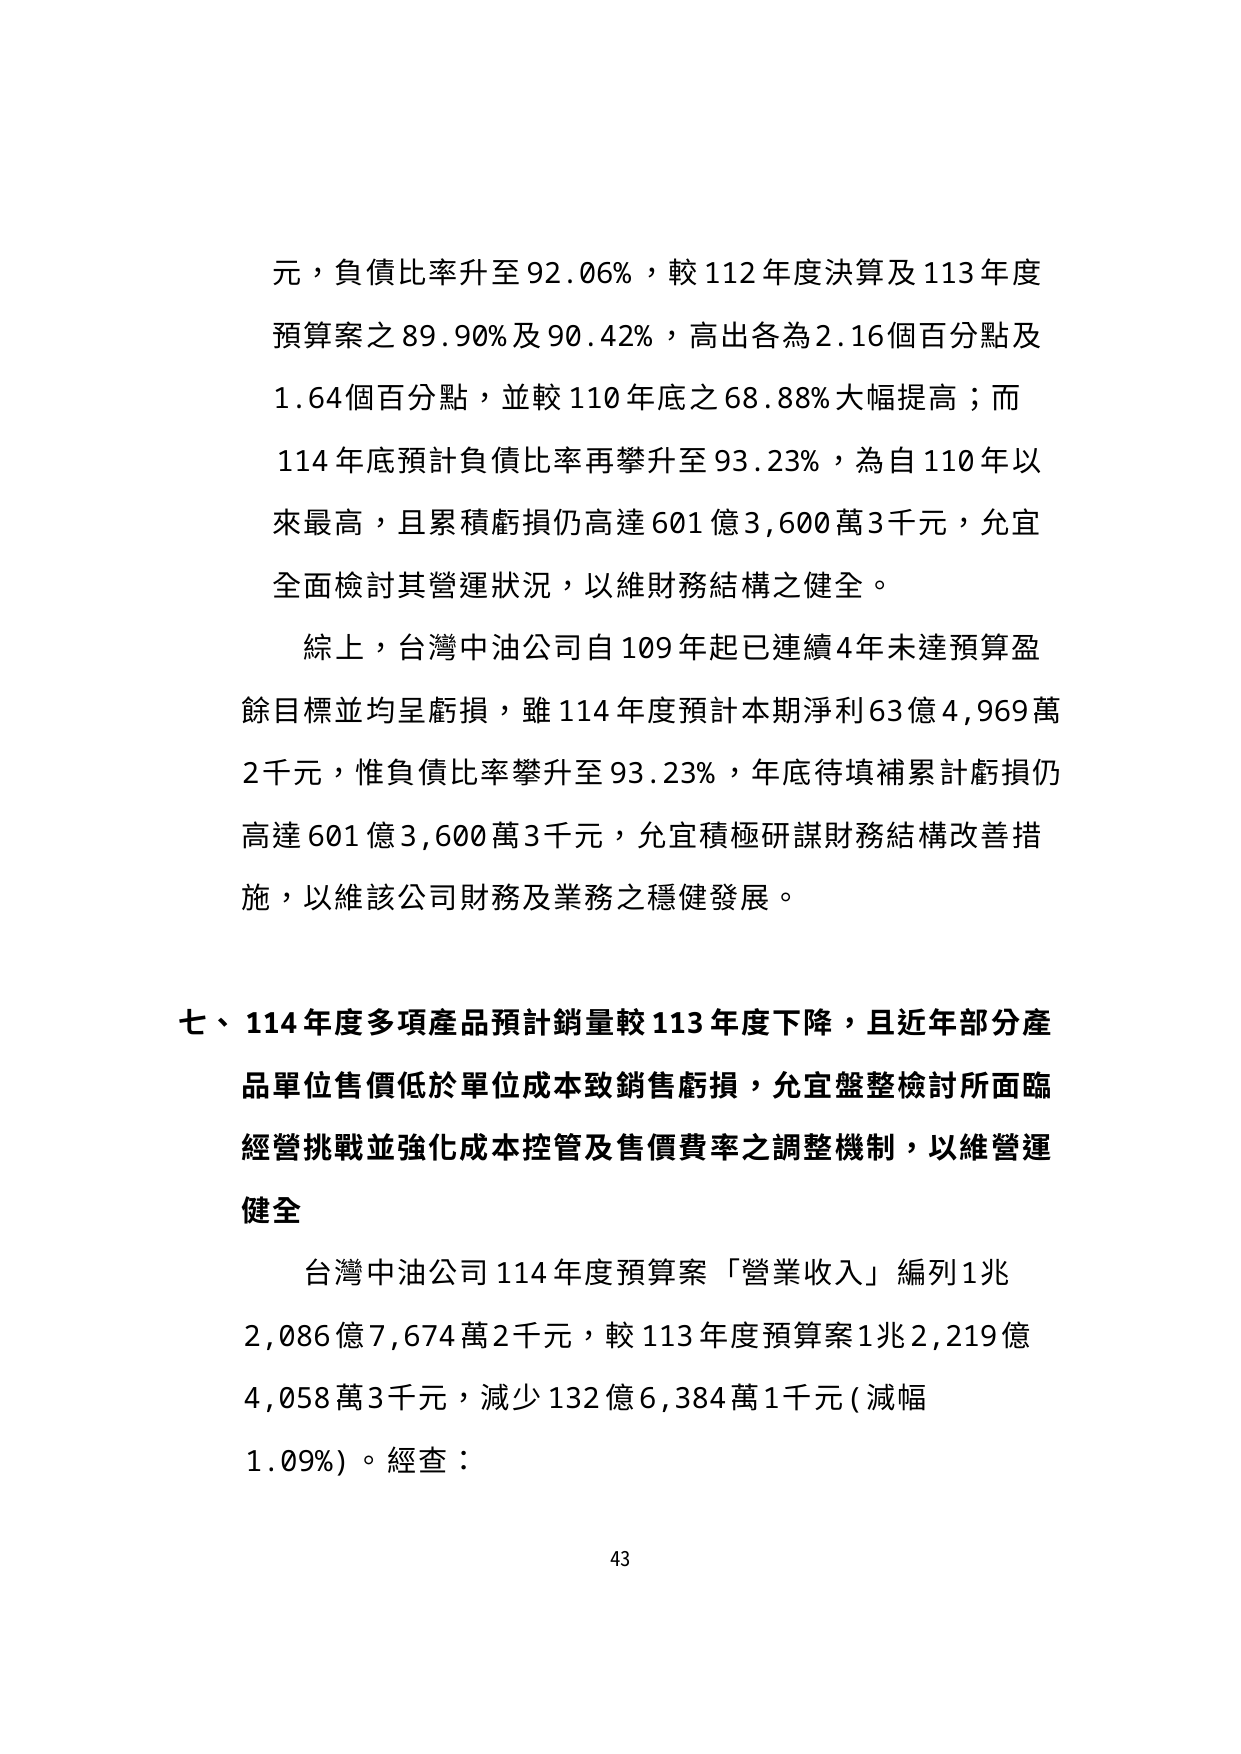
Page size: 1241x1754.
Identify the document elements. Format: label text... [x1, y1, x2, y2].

text 七、114年度多項產品預計銷量較113年度下降，且近年部分產品單位售價低於單位成本致銷售虧損，允宜盤整檢討所面臨經營挑戰並強化成本控管及售價費率之調整機制，以維營運健全 [177, 979, 1063, 1229]
text 台灣中油公司114年度預算案「營業收入」編列1兆2,086億7,674萬2千元，較113年度預算案1兆2,219億4,058萬3千元，減少132億6,384萬1千元(減幅1.09%)。經查： [236, 1229, 1063, 1479]
text 元，負債比率升至92.06%，較112年度決算及113年度預算案之89.90%及90.42%，高出各為2.16個百分點及1.64個百分點，並較110年底之68.88%大幅提高；而114年底預計負債比率再攀升至93.23%，為自110年以來最高，且累積虧損仍高達601億3,600萬3千元，允宜全面檢討其營運狀況，以維財務結構之健全。 [266, 229, 1063, 604]
text 綜上，台灣中油公司自109年起已連續4年未達預算盈餘目標並均呈虧損，雖114年度預計本期淨利63億4,969萬2千元，惟負債比率攀升至93.23%，年底待填補累計虧損仍高達601億3,600萬3千元，允宜積極研謀財務結構改善措施，以維該公司財務及業務之穩健發展。 [236, 604, 1063, 917]
